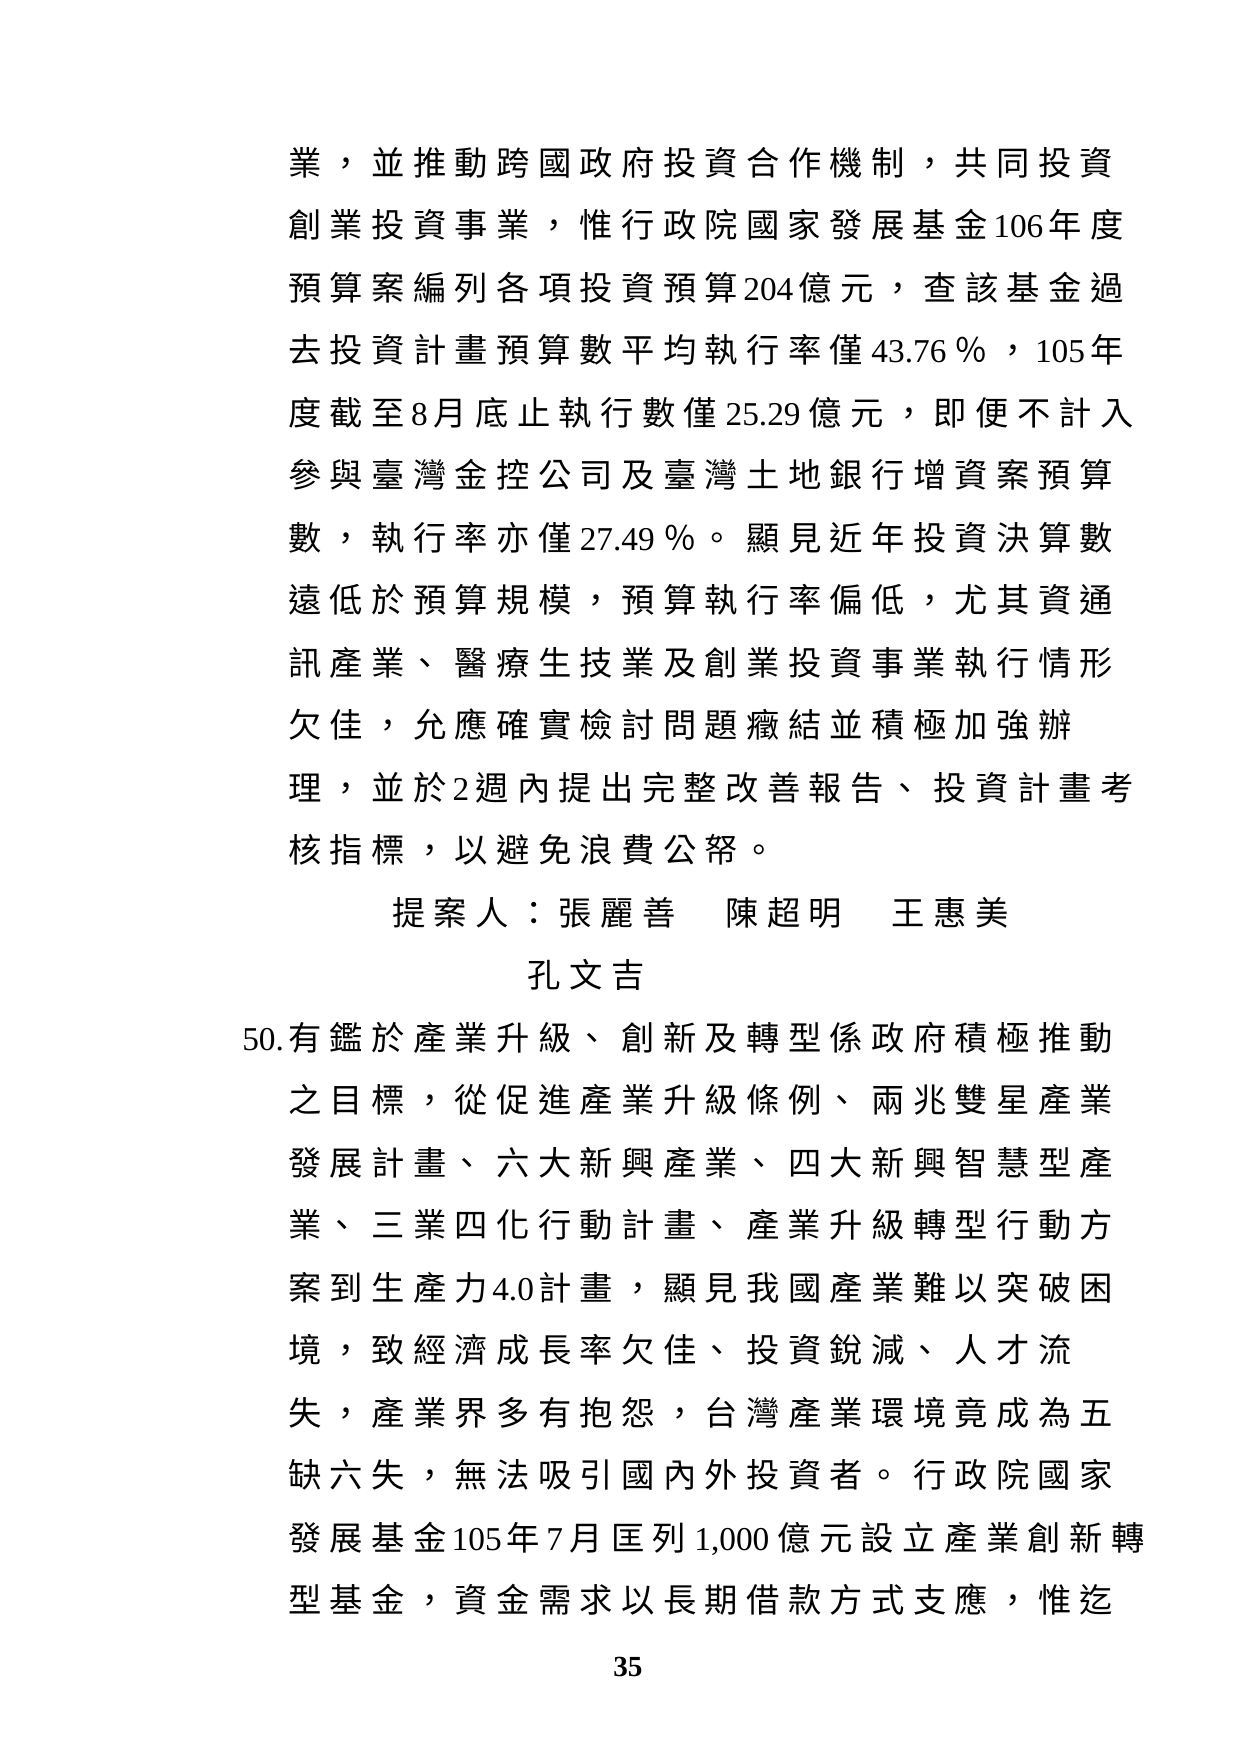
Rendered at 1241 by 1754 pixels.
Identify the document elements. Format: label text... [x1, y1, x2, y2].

text 提案人：張麗善 陳超明 王惠美 孔文吉 [384, 869, 1044, 994]
list 有鑑於產業升級、創新及轉型係政府積極推動之目標，從促進產業升級條例、兩兆雙星產業發展計畫、六大新興產業、四大新興智慧型產業、三業四化行動計畫、產業升級轉型行動方案到生產力4.0計畫，顯見我國產業難以突破困境，致經濟成長率欠佳、投資銳減、人才流失，產業界多有抱怨，台灣產業環境竟成為五缺六失，無法吸引國內外投資者。行政院國家發展基金105年7月匡列1,000億元設立產業創新轉型基金，資金需求以長期借款方式支應，惟迄 [234, 994, 1148, 1619]
list 業，並推動跨國政府投資合作機制，共同投資創業投資事業，惟行政院國家發展基金106年度預算案編列各項投資預算204億元，查該基金過去投資計畫預算數平均執行率僅43.76％，105年度截至8月底止執行數僅25.29億元，即便不計入參與臺灣金控公司及臺灣土地銀行增資案預算數，執行率亦僅27.49％。顯見近年投資決算數遠低於預算規模，預算執行率偏低，尤其資通訊產業、醫療生技業及創業投資事業執行情形欠佳，允應確實檢討問題癥結並積極加強辦理，並於2週內提出完整改善報告、投資計畫考核指標，以避免浪費公帑。 [234, 119, 1148, 869]
